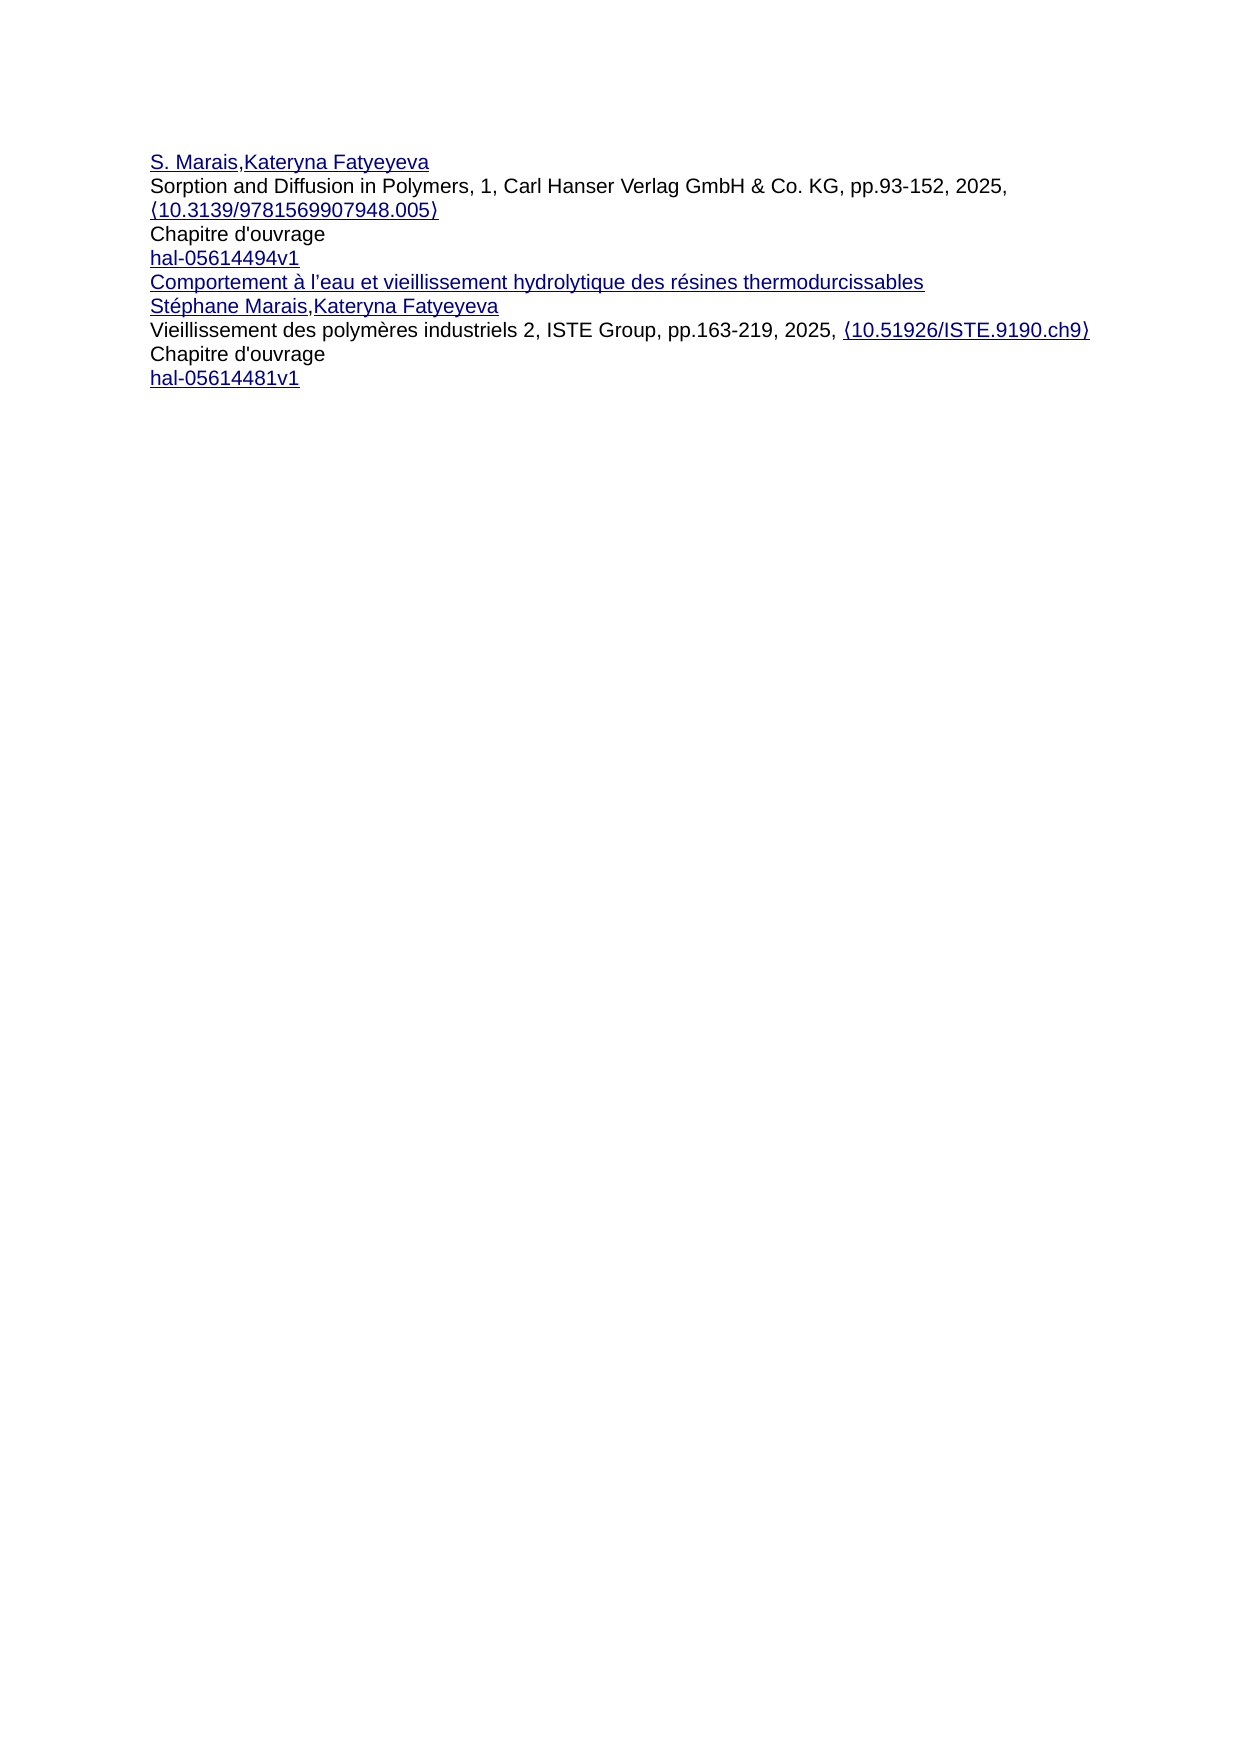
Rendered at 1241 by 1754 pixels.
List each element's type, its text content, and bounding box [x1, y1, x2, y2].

table_cell Comportement à l’eau et vieillissement hydrolytique des résines thermodurcissables Stéphane Marais,Kateryna Fatyeyeva Vieillissement des polymères industriels 2, ISTE Group, pp.163-219, 2025, ⟨10.51926/ISTE.9190.ch9⟩ Chapitre d'ouvrage hal-05614481v1 [150, 270, 1090, 389]
table_header S. Marais,Kateryna Fatyeyeva Sorption and Diffusion in Polymers, 1, Carl Hanser Verlag GmbH & Co. KG, pp.93-152, 2025, ⟨10.3139/9781569907948.005⟩ Chapitre d'ouvrage hal-05614494v1 [150, 150, 1090, 270]
